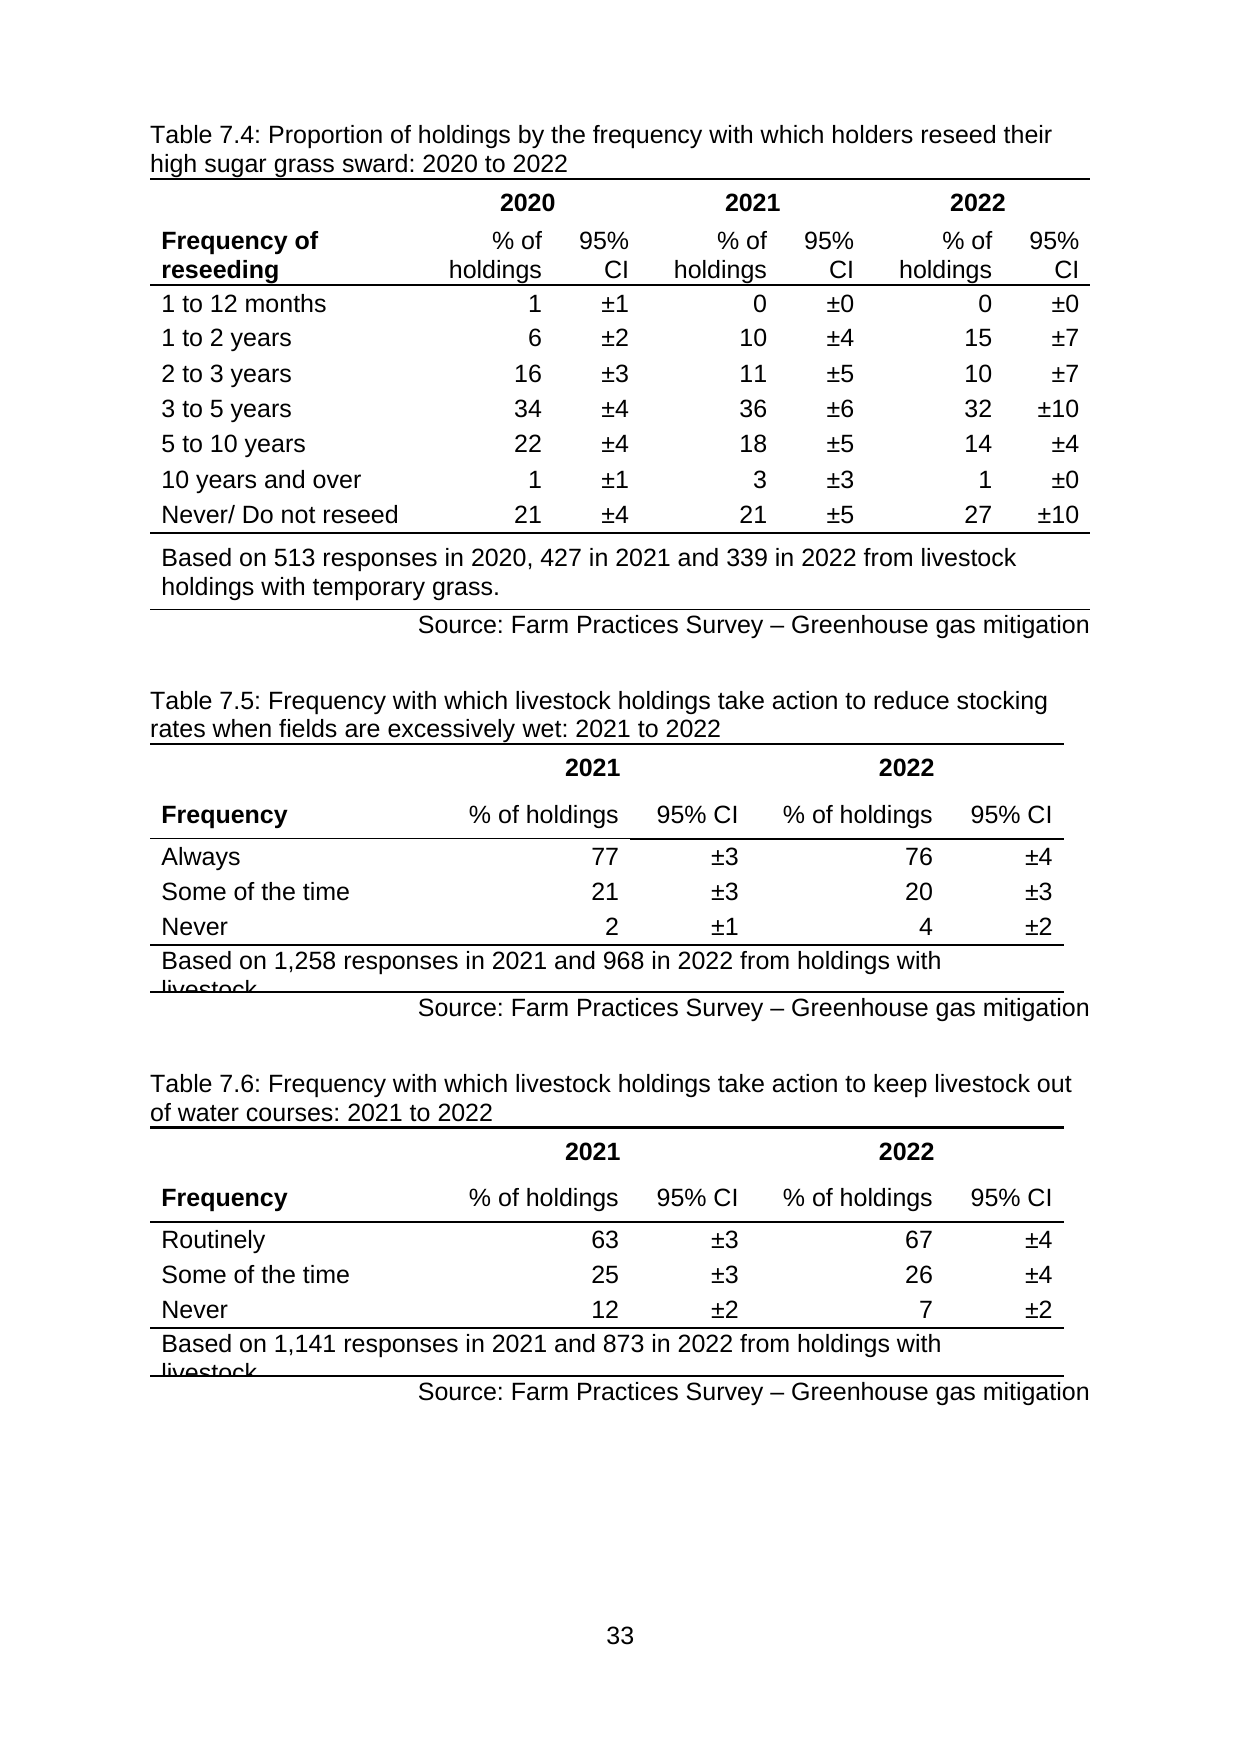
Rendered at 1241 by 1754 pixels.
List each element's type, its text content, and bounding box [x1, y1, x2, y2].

table_cell ±4 [944, 1223, 1063, 1256]
table_cell Routinely [150, 1223, 436, 1256]
table_cell 25 [436, 1256, 630, 1292]
table_cell Frequency [150, 790, 436, 838]
table_cell 2 to 3 years [150, 355, 415, 391]
table_cell Some of the time [150, 873, 436, 908]
table_cell 95% CI [1003, 225, 1090, 284]
table_cell Some of the time [150, 1256, 436, 1292]
table_cell ±3 [778, 461, 865, 497]
table_header 2021 [436, 745, 749, 790]
table_cell Always [150, 839, 436, 873]
table_cell % of holdings [436, 790, 630, 838]
table_cell 95% CI [553, 225, 640, 284]
table_cell 67 [750, 1223, 944, 1256]
text Table 7.6: Frequency with which livestock holdings take action to keep livestock out of water courses: 2021 to 2022 [150, 1069, 1090, 1126]
table_header 2021 [640, 180, 865, 225]
table_cell % of holdings [436, 1174, 630, 1221]
table_cell ±5 [778, 355, 865, 391]
table_cell 14 [865, 426, 1003, 461]
table_cell 11 [640, 355, 778, 391]
text Table 7.5: Frequency with which livestock holdings take action to reduce stocking rates when fields are excessively wet: 2021 to 2022 [150, 686, 1090, 743]
table_cell 16 [415, 355, 553, 391]
table_cell 95% CI [778, 225, 865, 284]
table_cell Never [150, 909, 436, 944]
table_cell Frequency [150, 1174, 436, 1221]
table_cell Never/ Do not reseed [150, 497, 415, 532]
table_cell 21 [415, 497, 553, 532]
table_cell 21 [436, 873, 630, 908]
table_cell 76 [750, 840, 944, 873]
table_cell 10 [640, 320, 778, 355]
table_cell ±2 [944, 1292, 1063, 1327]
table_cell 27 [865, 497, 1003, 532]
table_cell ±3 [630, 840, 749, 873]
table_cell 34 [415, 391, 553, 426]
table_cell 95% CI [944, 1174, 1063, 1221]
table_cell Based on 513 responses in 2020, 427 in 2021 and 339 in 2022 from livestock holdings with temporary grass. [150, 534, 1090, 609]
table_cell % of holdings [750, 790, 944, 838]
table_cell 21 [640, 497, 778, 532]
table_cell 1 to 12 months [150, 286, 415, 320]
table_cell ±0 [1003, 461, 1090, 497]
text Source: Farm Practices Survey – Greenhouse gas mitigation [150, 1377, 1090, 1405]
table_cell ±1 [630, 909, 749, 944]
table_cell ±3 [553, 355, 640, 391]
table_cell ±0 [1003, 286, 1090, 320]
table_cell ±6 [778, 391, 865, 426]
table_cell ±4 [553, 426, 640, 461]
table_cell 12 [436, 1292, 630, 1327]
text Source: Farm Practices Survey – Greenhouse gas mitigation [150, 993, 1090, 1022]
table_cell ±4 [944, 840, 1063, 873]
table_cell ±0 [778, 286, 865, 320]
text Source: Farm Practices Survey – Greenhouse gas mitigation [150, 610, 1090, 639]
table_cell ±4 [944, 1256, 1063, 1292]
table_header 2020 [415, 180, 640, 225]
table_cell 5 to 10 years [150, 426, 415, 461]
table_cell 1 [865, 461, 1003, 497]
table_header 2022 [750, 1129, 1063, 1174]
table_cell Never [150, 1292, 436, 1327]
table_cell 6 [415, 320, 553, 355]
table_cell % of holdings [640, 225, 778, 284]
table_cell 22 [415, 426, 553, 461]
table_cell 3 to 5 years [150, 391, 415, 426]
table_header 2022 [750, 745, 1063, 790]
table_header [150, 745, 436, 790]
table_cell 32 [865, 391, 1003, 426]
table_header 2021 [436, 1129, 749, 1174]
table_cell ±1 [553, 461, 640, 497]
table_header [150, 180, 415, 225]
table_cell ±3 [630, 873, 749, 908]
table_cell ±3 [944, 873, 1063, 908]
table_cell ±5 [778, 426, 865, 461]
table_cell 7 [750, 1292, 944, 1327]
table_cell 0 [640, 286, 778, 320]
table_cell 95% CI [944, 790, 1063, 838]
table_cell ±3 [630, 1256, 749, 1292]
table_cell 4 [750, 909, 944, 944]
table_cell 10 [865, 355, 1003, 391]
text Table 7.4: Proportion of holdings by the frequency with which holders reseed their high sugar grass sward: 2020 to 2022 [150, 121, 1090, 178]
table_cell 63 [436, 1223, 630, 1256]
table_cell ±4 [778, 320, 865, 355]
table_cell ±5 [778, 497, 865, 532]
table_cell 0 [865, 286, 1003, 320]
table_cell 1 to 2 years [150, 320, 415, 355]
table_cell 1 [415, 286, 553, 320]
table_cell 10 years and over [150, 461, 415, 497]
table_cell ±3 [630, 1223, 749, 1256]
table_cell ±4 [1003, 426, 1090, 461]
table_cell ±2 [630, 1292, 749, 1327]
table_cell 3 [640, 461, 778, 497]
table_cell 36 [640, 391, 778, 426]
table_cell 95% CI [630, 1174, 749, 1221]
table_cell ±7 [1003, 320, 1090, 355]
table_cell % of holdings [415, 225, 553, 284]
table_header 2022 [865, 180, 1090, 225]
table_cell 26 [750, 1256, 944, 1292]
table_cell ±4 [553, 497, 640, 532]
table_cell 77 [436, 839, 630, 873]
table_cell ±7 [1003, 355, 1090, 391]
table_cell 1 [415, 461, 553, 497]
table_cell 15 [865, 320, 1003, 355]
table_cell 18 [640, 426, 778, 461]
table_cell ±2 [553, 320, 640, 355]
table_cell Based on 1,141 responses in 2021 and 873 in 2022 from holdings with livestock. [150, 1329, 1063, 1374]
table_cell ±10 [1003, 497, 1090, 532]
table_cell 2 [436, 909, 630, 944]
table_header [150, 1129, 436, 1174]
table_cell Based on 1,258 responses in 2021 and 968 in 2022 from holdings with livestock. [150, 946, 1063, 991]
table_cell % of holdings [865, 225, 1003, 284]
table_cell 20 [750, 873, 944, 908]
table_cell % of holdings [750, 1174, 944, 1221]
table_cell 95% CI [630, 790, 749, 838]
table_cell ±10 [1003, 391, 1090, 426]
table_cell ±2 [944, 909, 1063, 944]
table_cell ±4 [553, 391, 640, 426]
table_cell ±1 [553, 286, 640, 320]
table_cell Frequency of reseeding [150, 225, 415, 284]
